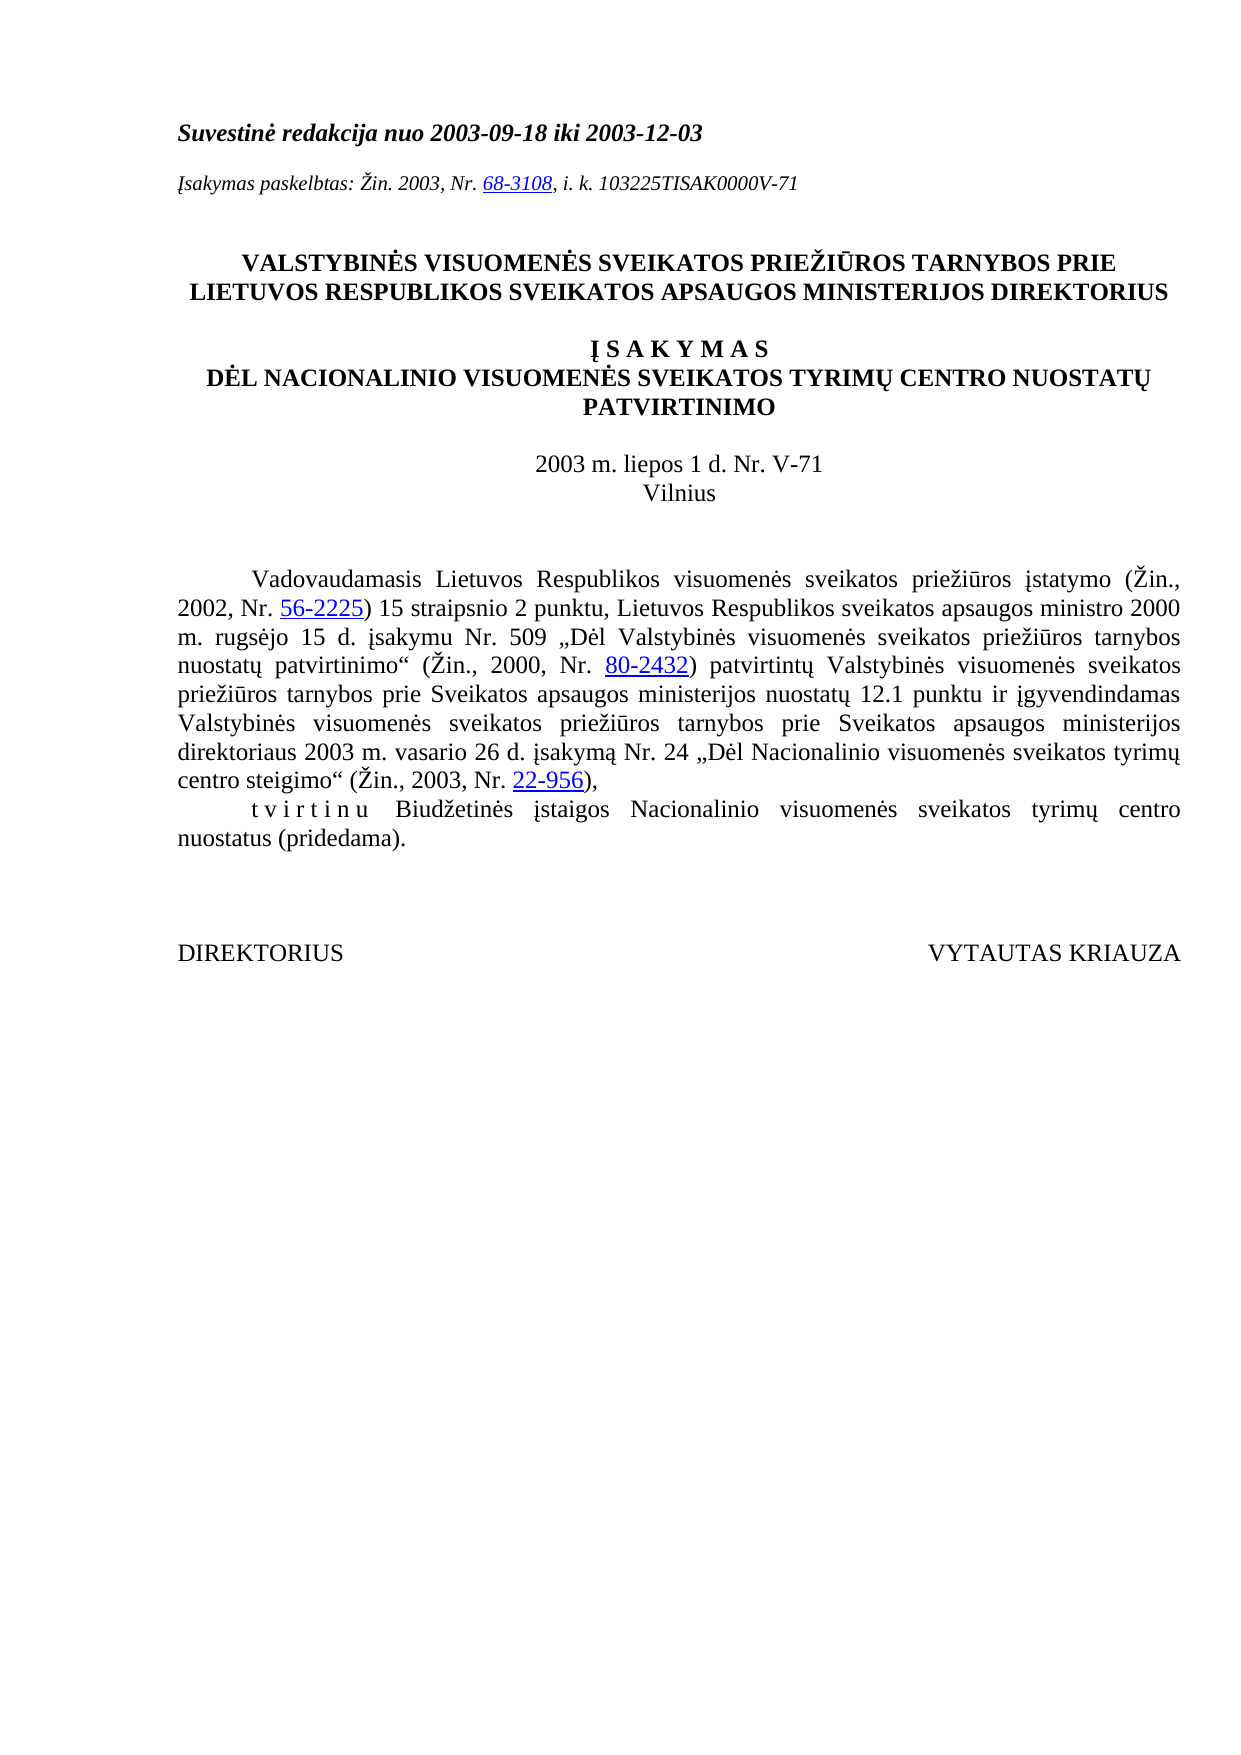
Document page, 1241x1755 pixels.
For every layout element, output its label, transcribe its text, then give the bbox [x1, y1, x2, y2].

text Vadovaudamasis Lietuvos Respublikos visuomenės sveikatos priežiūros įstatymo (Žin., 2002, Nr. 56-2225) 15 straipsnio 2 punktu, Lietuvos Respublikos sveikatos apsaugos ministro 2000 m. rugsėjo 15 d. įsakymu Nr. 509 „Dėl Valstybinės visuomenės sveikatos priežiūros tarnybos nuostatų patvirtinimo“ (Žin., 2000, Nr. 80-2432) patvirtintų Valstybinės visuomenės sveikatos priežiūros tarnybos prie Sveikatos apsaugos ministerijos nuostatų 12.1 punktu ir įgyvendindamas Valstybinės visuomenės sveikatos priežiūros tarnybos prie Sveikatos apsaugos ministerijos direktoriaus 2003 m. vasario 26 d. įsakymą Nr. 24 „Dėl Nacionalinio visuomenės sveikatos tyrimų centro steigimo“ (Žin., 2003, Nr. 22-956), [177, 564, 1181, 794]
text Įsakymas paskelbtas: Žin. 2003, Nr. 68-3108, i. k. 103225TISAK0000V-71 [177, 171, 1181, 195]
text Į S A K Y M A S [177, 334, 1181, 363]
text tvirtinu Biudžetinės įstaigos Nacionalinio visuomenės sveikatos tyrimų centro nuostatus (pridedama). [177, 794, 1181, 852]
text DIREKTORIUS VYTAUTAS KRIAUZA [177, 938, 1181, 967]
text DĖL NACIONALINIO VISUOMENĖS SVEIKATOS TYRIMŲ CENTRO NUOSTATŲ PATVIRTINIMO [177, 363, 1181, 420]
text Suvestinė redakcija nuo 2003-09-18 iki 2003-12-03 [177, 118, 1181, 147]
text 2003 m. liepos 1 d. Nr. V-71 [177, 449, 1181, 478]
text VALSTYBINĖS VISUOMENĖS SVEIKATOS PRIEŽIŪROS TARNYBOS PRIE LIETUVOS RESPUBLIKOS SVEIKATOS APSAUGOS MINISTERIJOS DIREKTORIUS [177, 248, 1181, 305]
text Vilnius [177, 478, 1181, 507]
